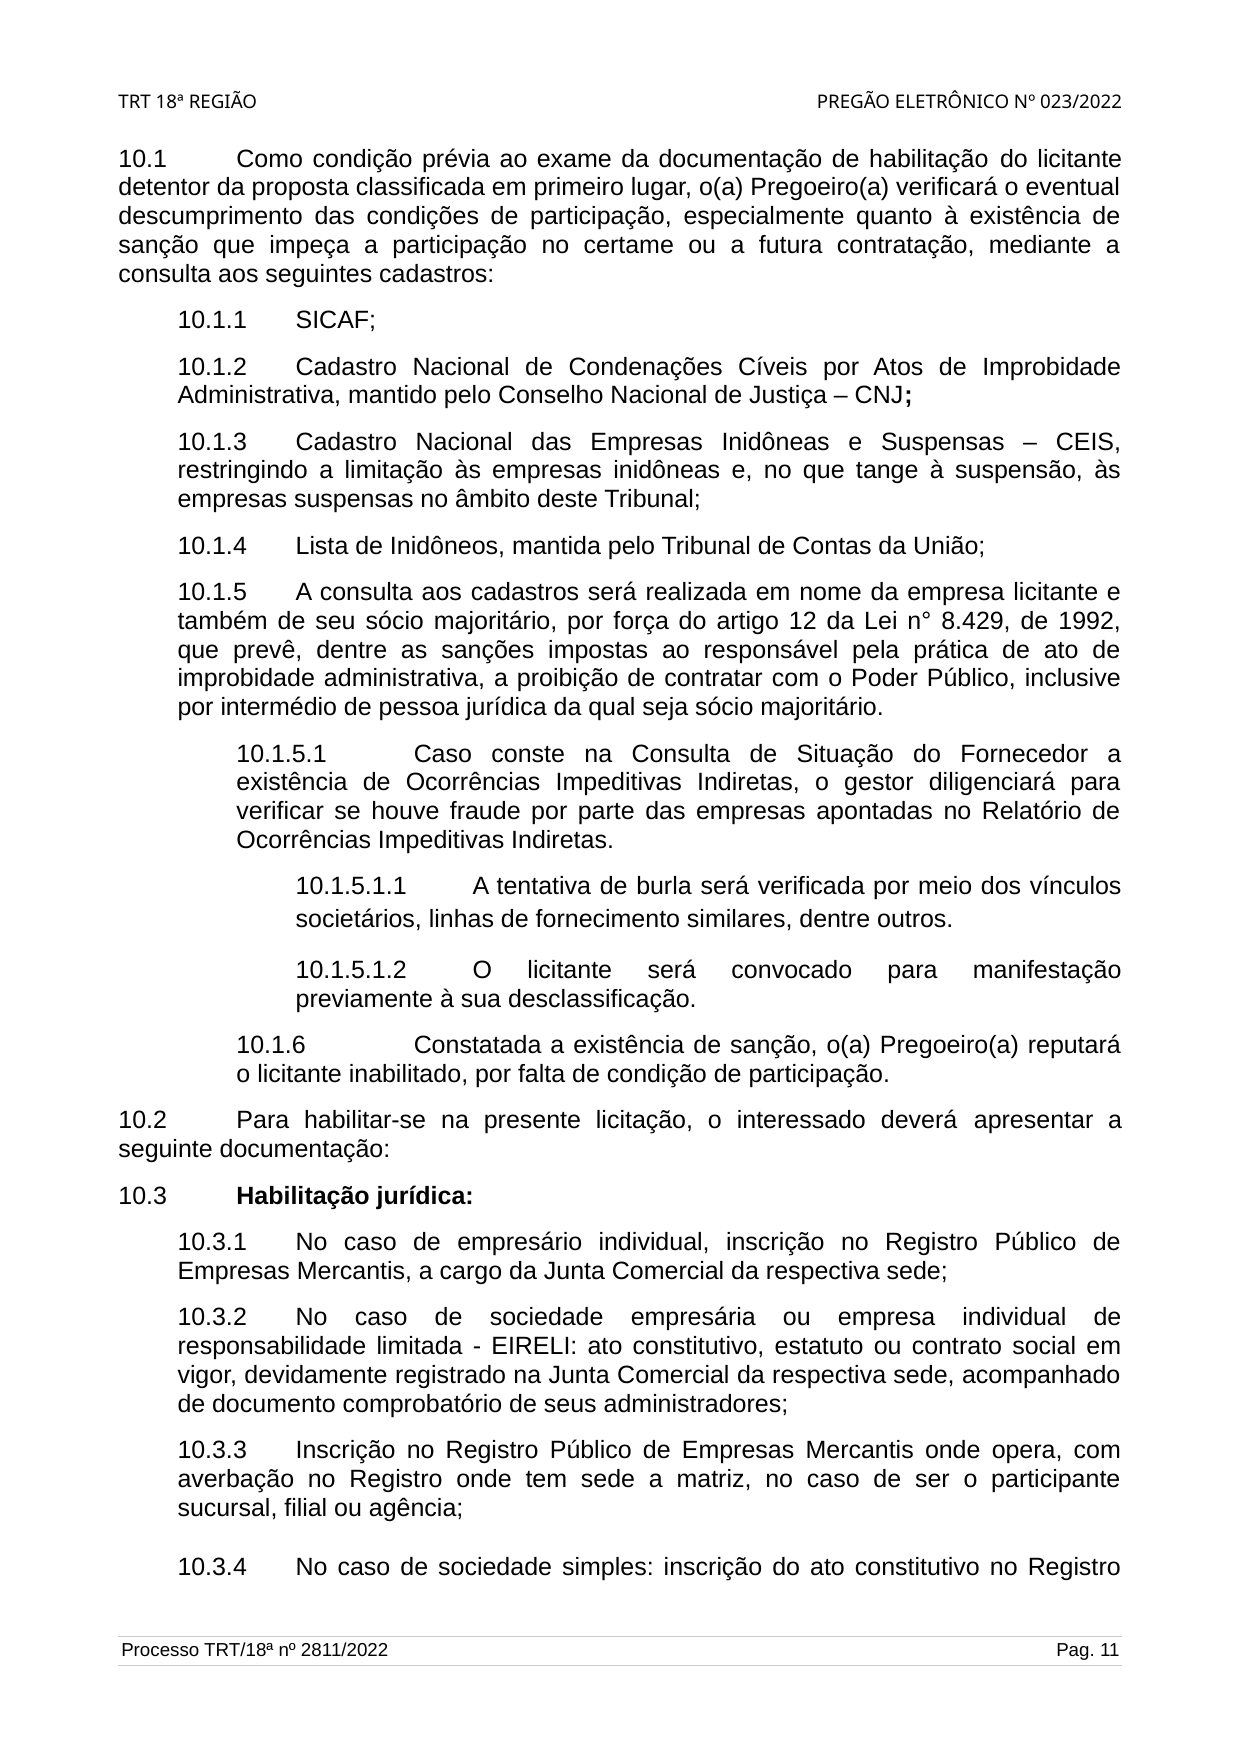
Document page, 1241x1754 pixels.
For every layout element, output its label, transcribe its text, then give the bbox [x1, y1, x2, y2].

text 10.1.1 SICAF; [177, 305, 1122, 334]
text 10.1.2 Cadastro Nacional de Condenações Cíveis por Atos de Improbidade Administrativa, mantido pelo Conselho Nacional de Justiça – CNJ; [177, 351, 1122, 409]
text 10.3.1 No caso de empresário individual, inscrição no Registro Público de Empresas Mercantis, a cargo da Junta Comercial da respectiva sede; [177, 1227, 1122, 1284]
text 10.1.5 A consulta aos cadastros será realizada em nome da empresa licitante e também de seu sócio majoritário, por força do artigo 12 da Lei n° 8.429, de 1992, que prevê, dentre as sanções impostas ao responsável pela prática de ato de improbidade administrativa, a proibição de contratar com o Poder Público, inclusive por intermédio de pessoa jurídica da qual seja sócio majoritário. [177, 577, 1122, 721]
text 10.1.5.1.2 O licitante será convocado para manifestação previamente à sua desclassificação. [295, 955, 1122, 1012]
list 10.3.4 No caso de sociedade simples: inscrição do ato constitutivo no Registro [177, 1551, 1122, 1580]
list 10.1.5.1.1 A tentativa de burla será verificada por meio dos vínculos societários, linhas de fornecimento similares, dentre outros. [295, 871, 1122, 933]
text 10.1.5.1 Caso conste na Consulta de Situação do Fornecedor a existência de Ocorrências Impeditivas Indiretas, o gestor diligenciará para verificar se houve fraude por parte das empresas apontadas no Relatório de Ocorrências Impeditivas Indiretas. [236, 738, 1122, 853]
text 10.3.3 Inscrição no Registro Público de Empresas Mercantis onde opera, com averbação no Registro onde tem sede a matriz, no caso de ser o participante sucursal, filial ou agência; [177, 1435, 1122, 1521]
text 10.1.6 Constatada a existência de sanção, o(a) Pregoeiro(a) reputará o licitante inabilitado, por falta de condição de participação. [236, 1030, 1122, 1088]
text 10.2 Para habilitar-se na presente licitação, o interessado deverá apresentar a seguinte documentação: [118, 1105, 1122, 1163]
text 10.1.3 Cadastro Nacional das Empresas Inidôneas e Suspensas – CEIS, restringindo a limitação às empresas inidôneas e, no que tange à suspensão, às empresas suspensas no âmbito deste Tribunal; [177, 427, 1122, 513]
text 10.1.4 Lista de Inidôneos, mantida pelo Tribunal de Contas da União; [177, 531, 1122, 559]
text 10.3.2 No caso de sociedade empresária ou empresa individual de responsabilidade limitada - EIRELI: ato constitutivo, estatuto ou contrato social em vigor, devidamente registrado na Junta Comercial da respectiva sede, acompanhado de documento comprobatório de seus administradores; [177, 1302, 1122, 1417]
text 10.3 Habilitação jurídica: [118, 1181, 1122, 1209]
text 10.1 Como condição prévia ao exame da documentação de habilitação do licitante detentor da proposta classificada em primeiro lugar, o(a) Pregoeiro(a) verificará o eventual descumprimento das condições de participação, especialmente quanto à existência de sanção que impeça a participação no certame ou a futura contratação, mediante a consulta aos seguintes cadastros: [118, 143, 1122, 287]
